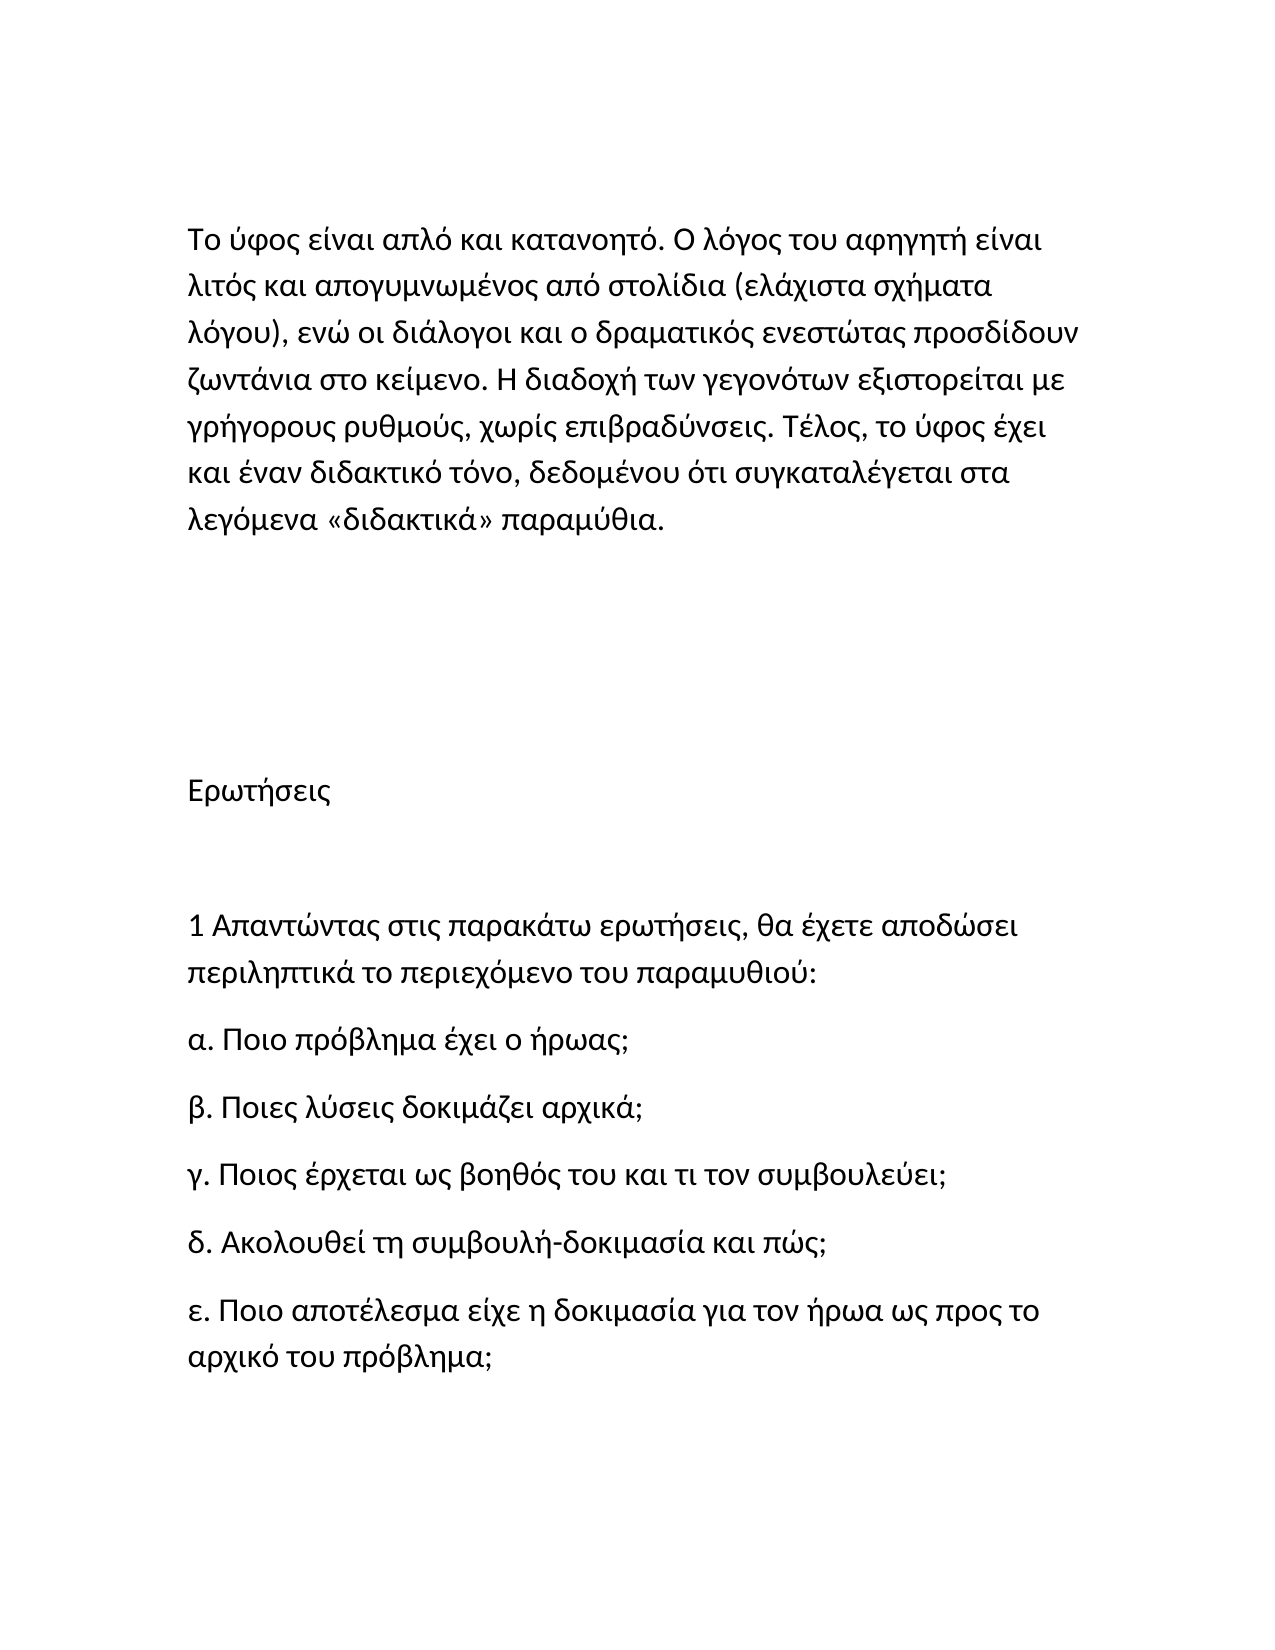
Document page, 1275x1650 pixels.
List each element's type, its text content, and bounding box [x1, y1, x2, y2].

text Το ύφος είναι απλό και κατανοητό. Ο λόγος του αφηγητή είναι λιτός και απογυμνωμένος από στολίδια (ελάχιστα σχήματα λόγου), ενώ οι διάλογοι και ο δραματικός ενεστώτας προσδίδουν ζωντάνια στο κείμενο. Η διαδοχή των γεγονότων εξιστορείται με γρήγορους ρυθμούς, χωρίς επιβραδύνσεις. Τέλος, το ύφος έχει και έναν διδακτικό τόνο, δεδομένου ότι συγκαταλέγεται στα λεγόμενα «διδακτικά» παραμύθια. [187, 218, 1087, 539]
text α. Ποιο πρόβλημα έχει ο ήρωας; [187, 1018, 1087, 1059]
text Ερωτήσεις [187, 769, 1087, 809]
text β. Ποιες λύσεις δοκιμάζει αρχικά; [187, 1086, 1087, 1127]
text δ. Ακολουθεί τη συμβουλή-δοκιμασία και πώς; [187, 1221, 1087, 1262]
text 1 Απαντώντας στις παρακάτω ερωτήσεις, θα έχετε αποδώσει περιληπτικά το περιεχόμενο του παραμυθιού: [187, 904, 1087, 991]
text ε. Ποιο αποτέλεσμα είχε η δοκιμασία για τον ήρωα ως προς το αρχικό του πρόβλημα; [187, 1289, 1087, 1376]
text γ. Ποιος έρχεται ως βοηθός του και τι τον συμβουλεύει; [187, 1153, 1087, 1194]
